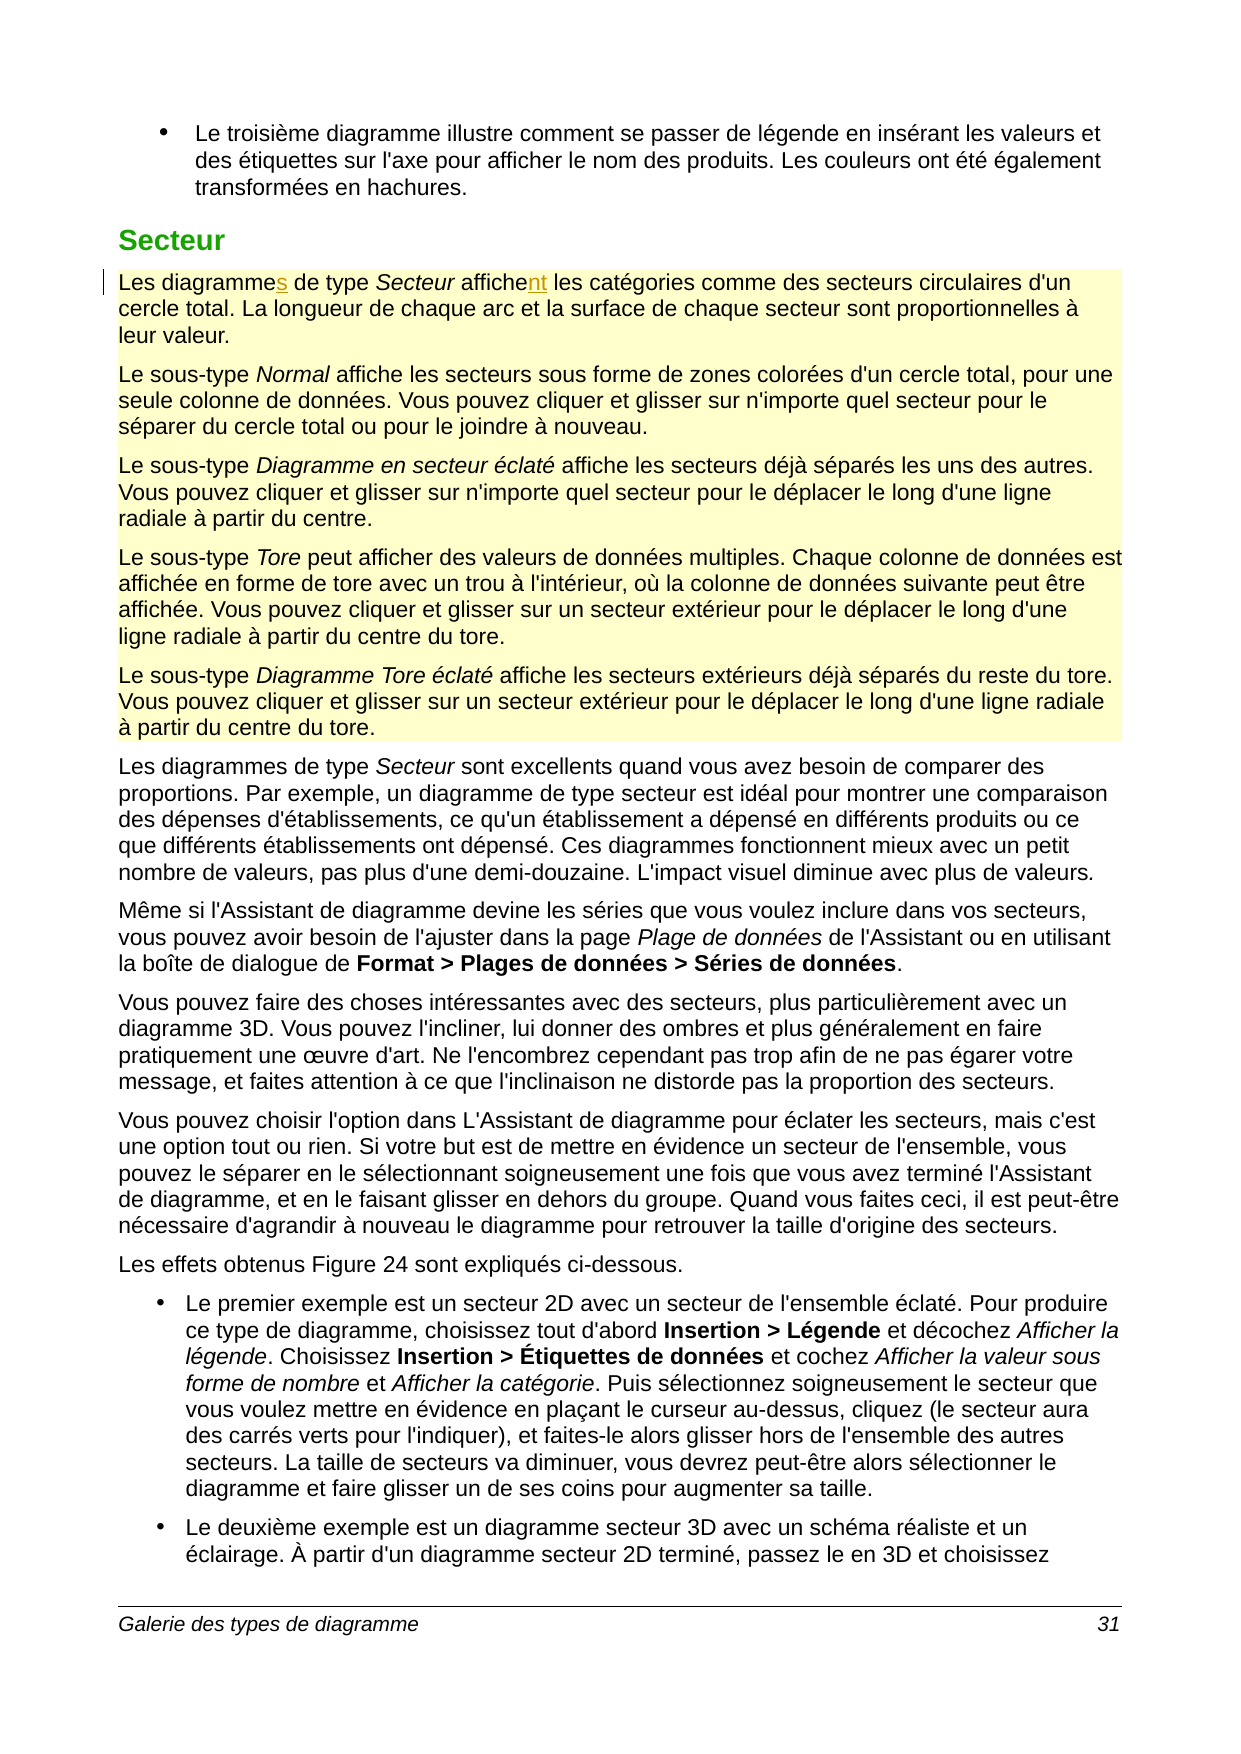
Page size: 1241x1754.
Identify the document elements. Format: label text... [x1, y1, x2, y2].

text Le sous-type Diagramme en secteur éclaté affiche les secteurs déjà séparés les uns des autres. Vous pouvez cliquer et glisser sur n'importe quel secteur pour le déplacer le long d'une ligne radiale à partir du centre. [118, 452, 1122, 531]
text Les effets obtenus Figure 24 sont expliqués ci-dessous. [118, 1251, 1122, 1277]
text Le sous-type Tore peut afficher des valeurs de données multiples. Chaque colonne de données est affichée en forme de tore avec un trou à l'intérieur, où la colonne de données suivante peut être affichée. Vous pouvez cliquer et glisser sur un secteur extérieur pour le déplacer le long d'une ligne radiale à partir du centre du tore. [118, 544, 1122, 649]
list Le troisième diagramme illustre comment se passer de légende en insérant les valeurs et des étiquettes sur l'axe pour afficher le nom des produits. Les couleurs ont été également transformées en hachures. [156, 118, 1122, 200]
text Les diagrammes de type Secteur sont excellents quand vous avez besoin de comparer des proportions. Par exemple, un diagramme de type secteur est idéal pour montrer une comparaison des dépenses d'établissements, ce qu'un établissement a dépensé en différents produits ou ce que différents établissements ont dépensé. Ces diagrammes fonctionnent mieux avec un petit nombre de valeurs, pas plus d'une demi-douzaine. L'impact visuel diminue avec plus de valeurs. [118, 753, 1122, 885]
subtitle Secteur [118, 223, 1122, 257]
text Le sous-type Diagramme Tore éclaté affiche les secteurs extérieurs déjà séparés du reste du tore. Vous pouvez cliquer et glisser sur un secteur extérieur pour le déplacer le long d'une ligne radiale à partir du centre du tore. [118, 662, 1122, 741]
list Le premier exemple est un secteur 2D avec un secteur de l'ensemble éclaté. Pour produire ce type de diagramme, choisissez tout d'abord Insertion > Légende et décochez Afficher la légende. Choisissez Insertion > Étiquettes de données et cochez Afficher la valeur sous forme de nombre et Afficher la catégorie. Puis sélectionnez soigneusement le secteur que vous voulez mettre en évidence en plaçant le curseur au-dessus, cliquez (le secteur aura des carrés verts pour l'indiquer), et faites-le alors glisser hors de l'ensemble des autres secteurs. La taille de secteurs va diminuer, vous devrez peut-être alors sélectionner le diagramme et faire glisser un de ses coins pour augmenter sa taille. [156, 1290, 1122, 1501]
text Même si l'Assistant de diagramme devine les séries que vous voulez inclure dans vos secteurs, vous pouvez avoir besoin de l'ajuster dans la page Plage de données de l'Assistant ou en utilisant la boîte de dialogue de Format > Plages de données > Séries de données. [118, 897, 1122, 976]
text Le sous-type Normal affiche les secteurs sous forme de zones colorées d'un cercle total, pour une seule colonne de données. Vous pouvez cliquer et glisser sur n'importe quel secteur pour le séparer du cercle total ou pour le joindre à nouveau. [118, 361, 1122, 439]
text Les diagrammes de type Secteur affichent les catégories comme des secteurs circulaires d'un cercle total. La longueur de chaque arc et la surface de chaque secteur sont proportionnelles à leur valeur. [118, 269, 1122, 348]
text Vous pouvez choisir l'option dans L'Assistant de diagramme pour éclater les secteurs, mais c'est une option tout ou rien. Si votre but est de mettre en évidence un secteur de l'ensemble, vous pouvez le séparer en le sélectionnant soigneusement une fois que vous avez terminé l'Assistant de diagramme, et en le faisant glisser en dehors du groupe. Quand vous faites ceci, il est peut-être nécessaire d'agrandir à nouveau le diagramme pour retrouver la taille d'origine des secteurs. [118, 1107, 1122, 1239]
list Le deuxième exemple est un diagramme secteur 3D avec un schéma réaliste et un éclairage. À partir d'un diagramme secteur 2D terminé, passez le en 3D et choisissez [156, 1514, 1122, 1567]
text Vous pouvez faire des choses intéressantes avec des secteurs, plus particulièrement avec un diagramme 3D. Vous pouvez l'incliner, lui donner des ombres et plus généralement en faire pratiquement une œuvre d'art. Ne l'encombrez cependant pas trop afin de ne pas égarer votre message, et faites attention à ce que l'inclinaison ne distorde pas la proportion des secteurs. [118, 989, 1122, 1094]
